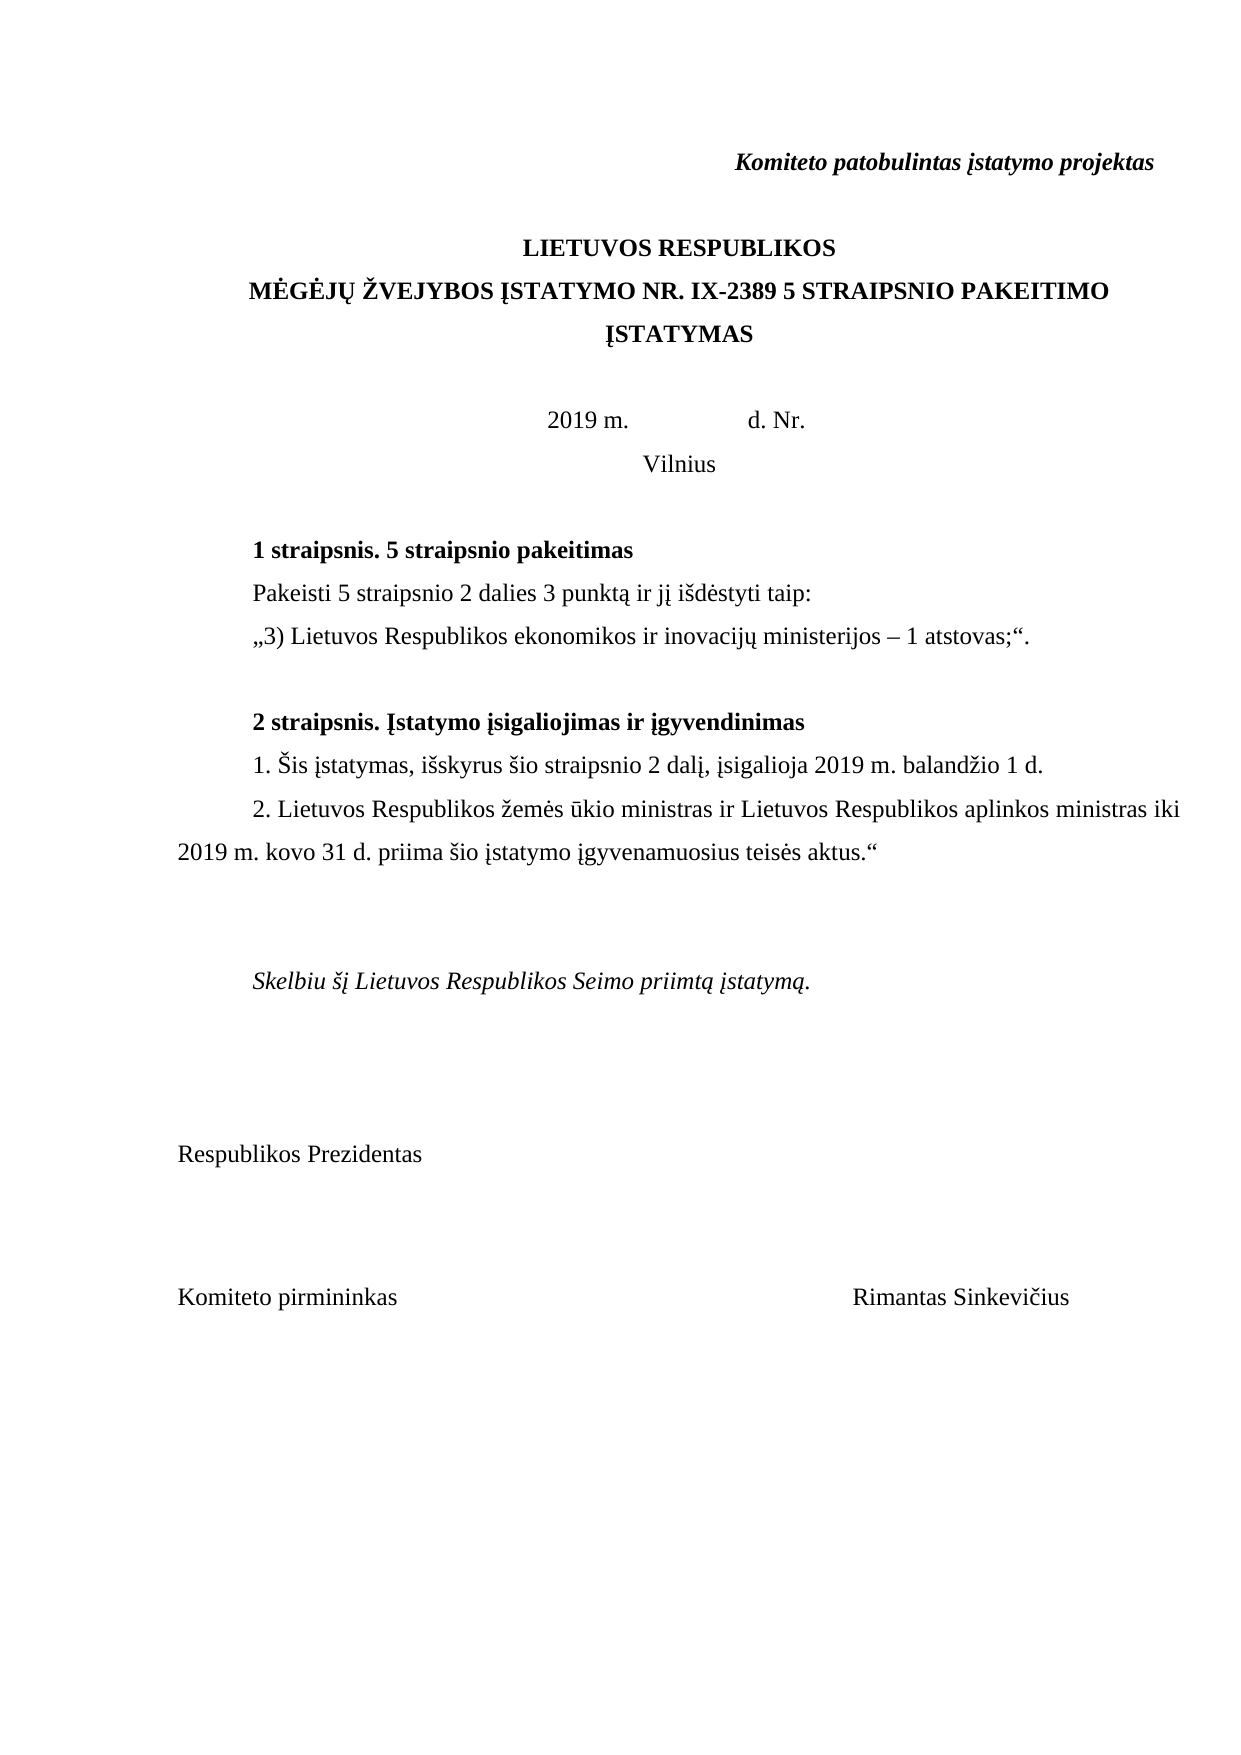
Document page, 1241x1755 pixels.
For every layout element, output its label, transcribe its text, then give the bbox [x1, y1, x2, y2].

text 2019 m. d. Nr. [177, 406, 1181, 434]
text 1 straipsnis. 5 straipsnio pakeitimas [177, 535, 1181, 564]
text Skelbiu šį Lietuvos Respublikos Seimo priimtą įstatymą. [177, 966, 1181, 995]
text 2. Lietuvos Respublikos žemės ūkio ministras ir Lietuvos Respublikos aplinkos ministras iki 2019 m. kovo 31 d. priima šio įstatymo įgyvenamuosius teisės aktus.“ [177, 794, 1181, 866]
text 1. Šis įstatymas, išskyrus šio straipsnio 2 dalį, įsigalioja 2019 m. balandžio 1 d. [177, 751, 1181, 779]
text „3) Lietuvos Respublikos ekonomikos ir inovacijų ministerijos – 1 atstovas;“. [177, 621, 1181, 650]
text Respublikos Prezidentas [177, 1139, 1181, 1167]
text Komiteto patobulintas įstatymo projektas [177, 147, 1181, 176]
text 2 straipsnis. Įstatymo įsigaliojimas ir įgyvendinimas [177, 707, 1181, 736]
text ĮSTATYMAS [177, 319, 1181, 348]
text Vilnius [177, 449, 1181, 477]
text Pakeisti 5 straipsnio 2 dalies 3 punktą ir jį išdėstyti taip: [177, 578, 1181, 607]
text Komiteto pirmininkas (Parašas) Rimantas Sinkevičius [177, 1282, 1181, 1311]
text MĖGĖJŲ ŽVEJYBOS ĮSTATYMO NR. IX-2389 5 STRAIPSNIO PAKEITIMO [177, 276, 1181, 305]
text LIETUVOS RESPUBLIKOS [177, 233, 1181, 262]
